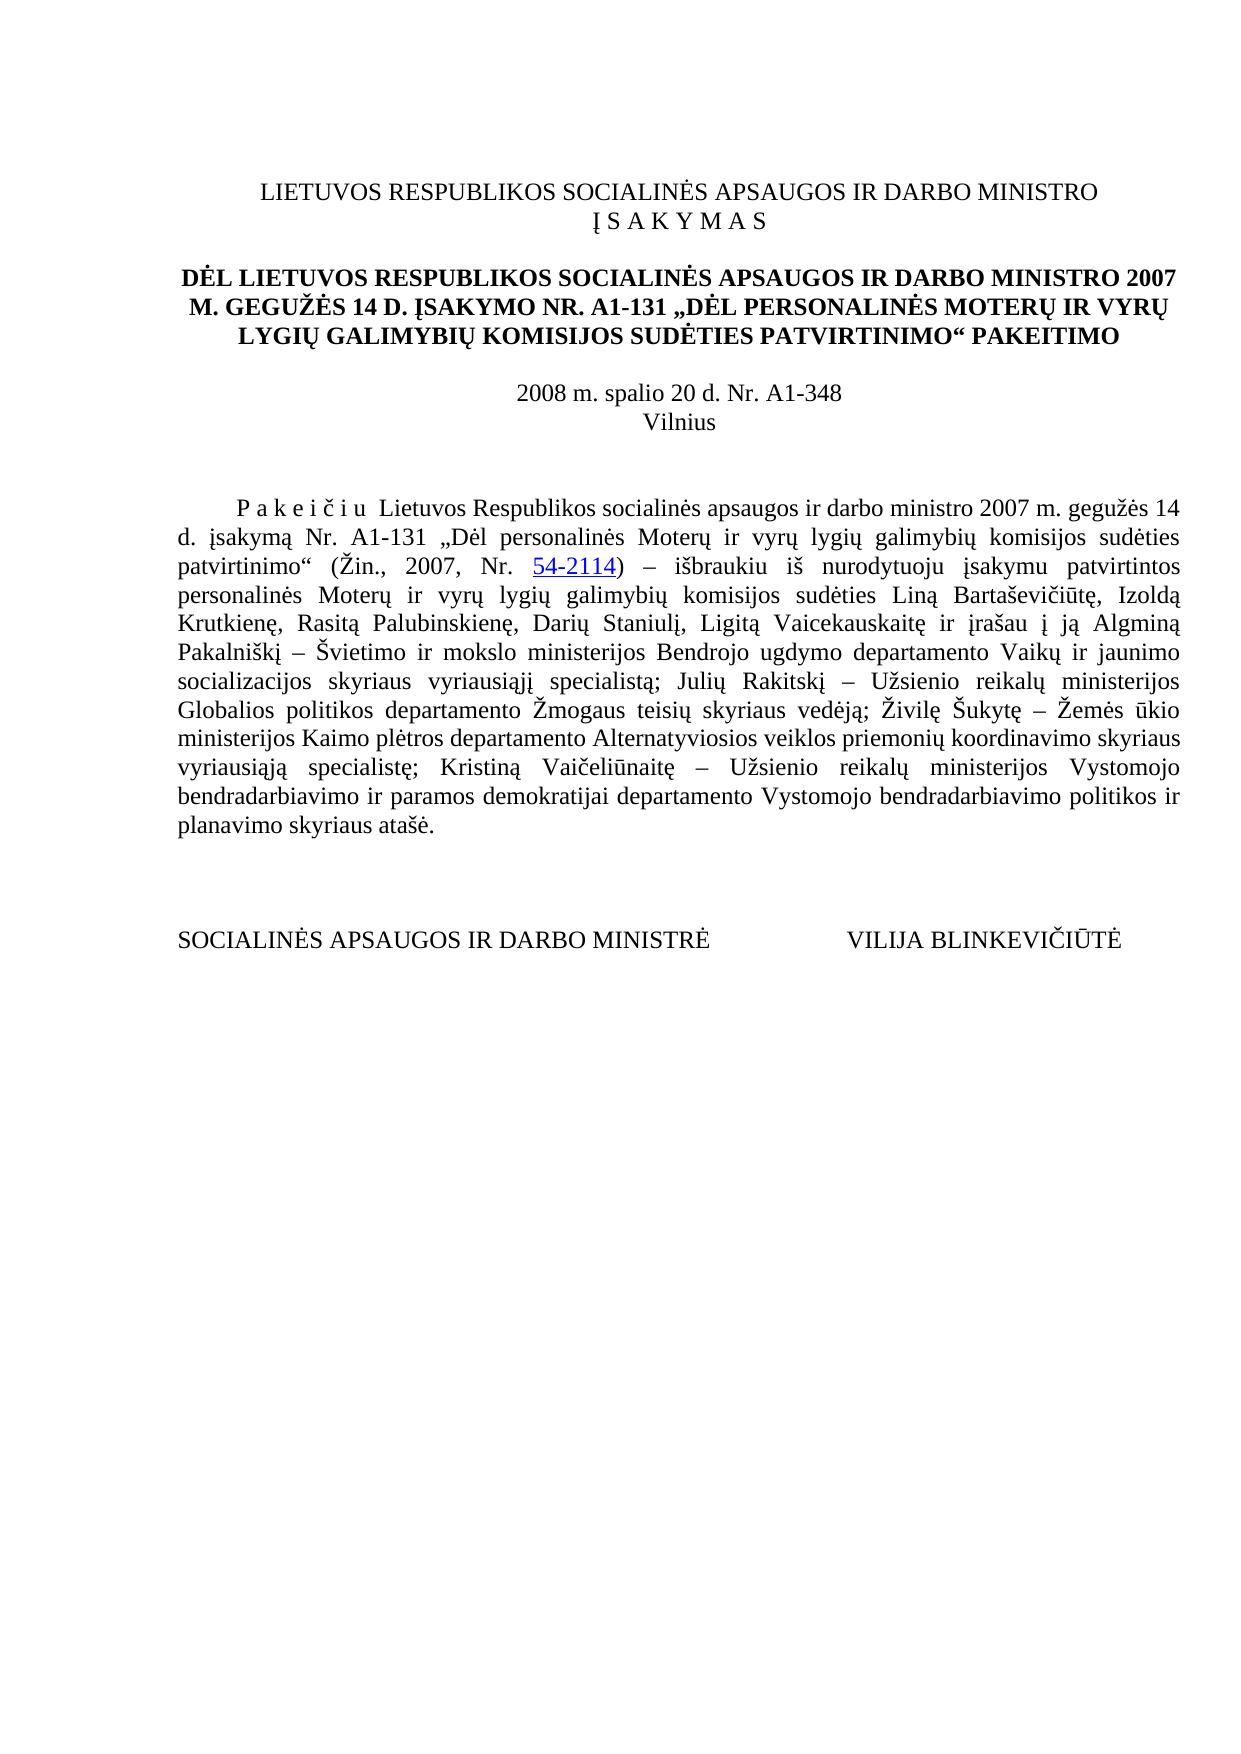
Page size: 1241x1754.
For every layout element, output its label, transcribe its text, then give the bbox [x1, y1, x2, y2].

text LIETUVOS RESPUBLIKOS SOCIALINĖS APSAUGOS IR DARBO MINISTRO [177, 177, 1181, 206]
text ĮSAKYMAS [177, 206, 1181, 235]
text DĖL LIETUVOS RESPUBLIKOS SOCIALINĖS APSAUGOS IR DARBO MINISTRO 2007 M. GEGUŽĖS 14 D. ĮSAKYMO NR. A1-131 „DĖL PERSONALINĖS MOTERŲ IR VYRŲ LYGIŲ GALIMYBIŲ KOMISIJOS SUDĖTIES PATVIRTINIMO“ PAKEITIMO [177, 263, 1181, 350]
text 2008 m. spalio 20 d. Nr. A1-348 [177, 378, 1181, 407]
text Vilnius [177, 407, 1181, 436]
text SOCIALINĖS APSAUGOS IR DARBO MINISTRĖ VILIJA BLINKEVIČIŪTĖ [177, 925, 1181, 953]
text Pakeičiu Lietuvos Respublikos socialinės apsaugos ir darbo ministro 2007 m. gegužės 14 d. įsakymą Nr. A1-131 „Dėl personalinės Moterų ir vyrų lygių galimybių komisijos sudėties patvirtinimo“ (Žin., 2007, Nr. 54-2114) – išbraukiu iš nurodytuoju įsakymu patvirtintos personalinės Moterų ir vyrų lygių galimybių komisijos sudėties Liną Bartaševičiūtę, Izoldą Krutkienę, Rasitą Palubinskienę, Darių Staniulį, Ligitą Vaicekauskaitę ir įrašau į ją Algminą Pakalniškį – Švietimo ir mokslo ministerijos Bendrojo ugdymo departamento Vaikų ir jaunimo socializacijos skyriaus vyriausiąjį specialistą; Julių Rakitskį – Užsienio reikalų ministerijos Globalios politikos departamento Žmogaus teisių skyriaus vedėją; Živilę Šukytę – Žemės ūkio ministerijos Kaimo plėtros departamento Alternatyviosios veiklos priemonių koordinavimo skyriaus vyriausiąją specialistę; Kristiną Vaičeliūnaitę – Užsienio reikalų ministerijos Vystomojo bendradarbiavimo ir paramos demokratijai departamento Vystomojo bendradarbiavimo politikos ir planavimo skyriaus atašė. [177, 493, 1181, 838]
